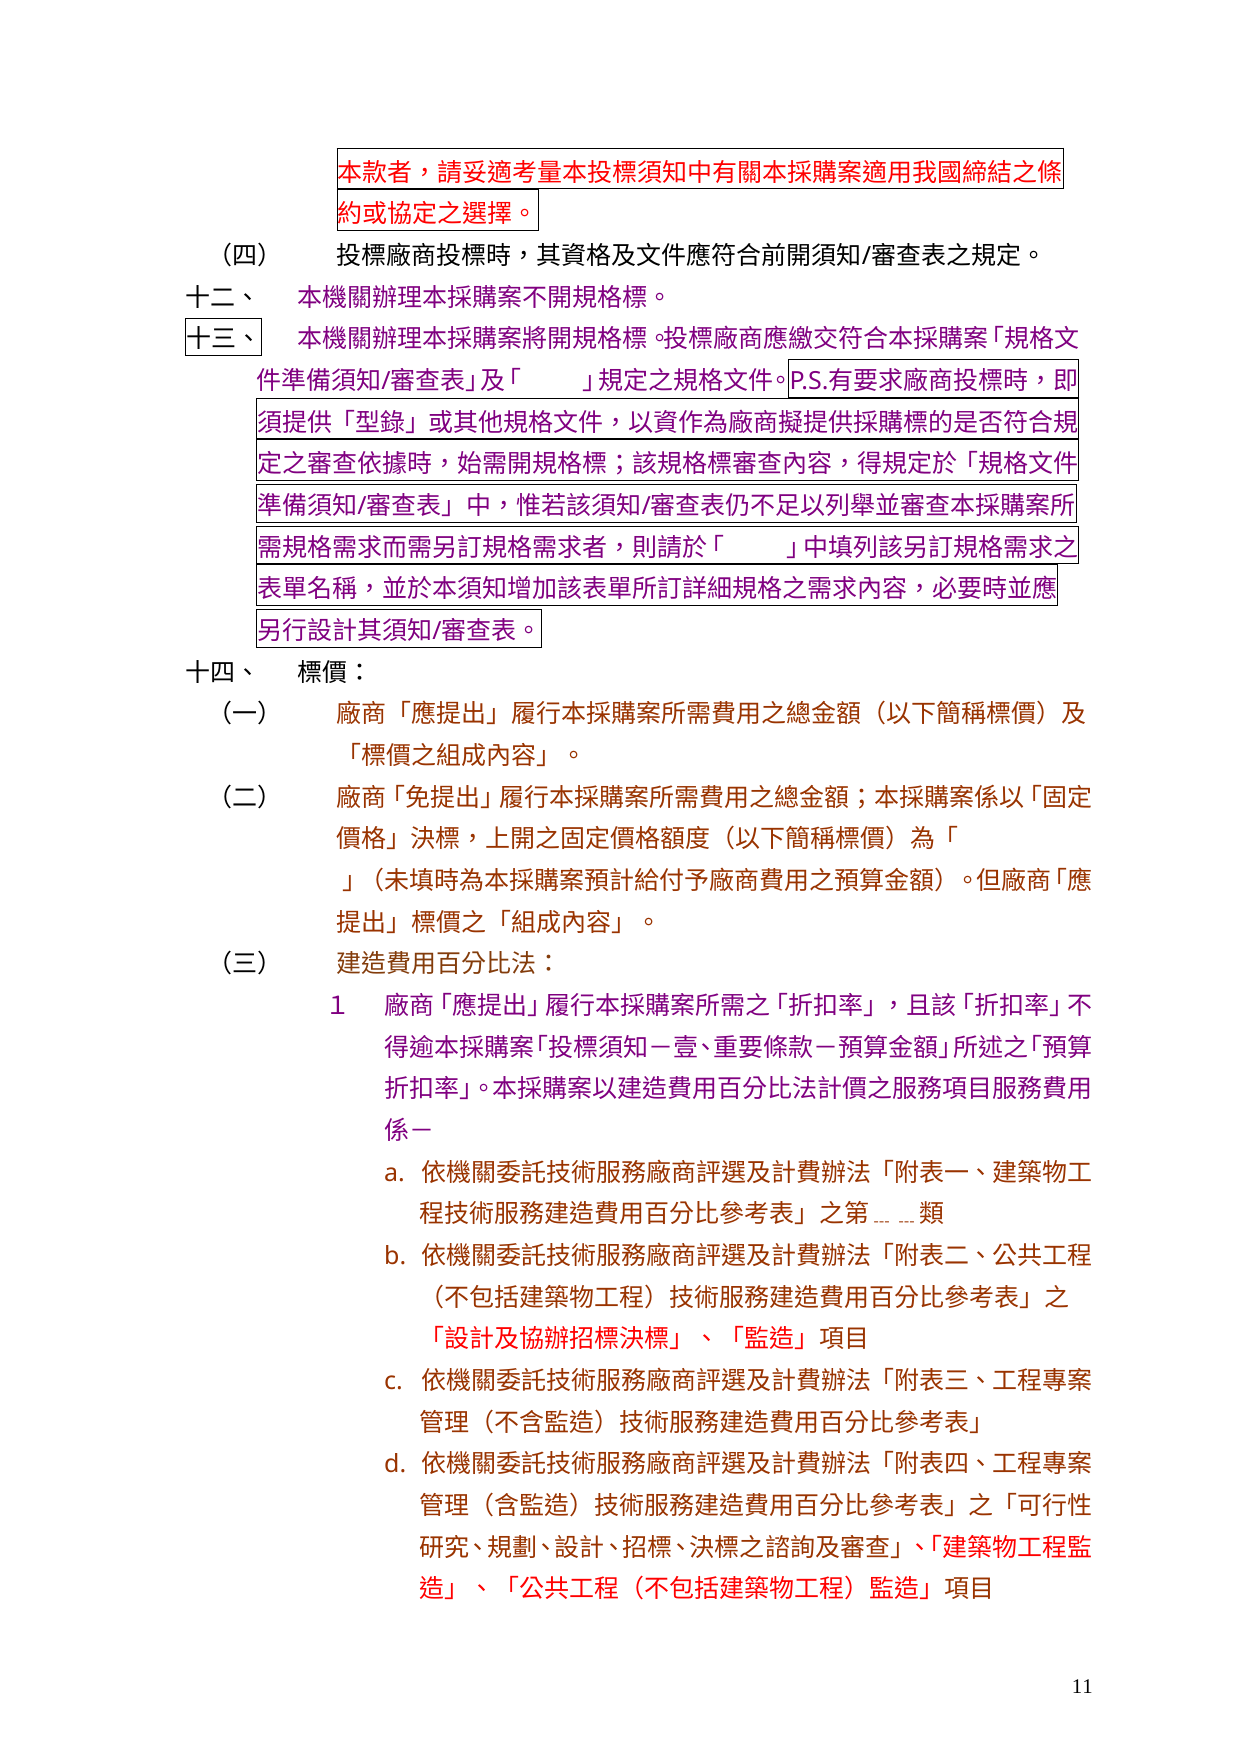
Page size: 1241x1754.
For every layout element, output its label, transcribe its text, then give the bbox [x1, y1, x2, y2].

subtitle 廠商「應提出」履行本採購案所需費用之總金額（以下簡稱標價）及「標價之組成內容」。 [207, 689, 1092, 773]
subtitle 建造費用百分比法： [207, 939, 1092, 981]
subtitle 標價： [185, 648, 1092, 689]
subtitle 本採購內容涉及國家安全，不允許大陸地區廠商、第三地區含陸資成分廠商及在臺陸資廠商參與。註：適用條約或協定之採購案，如保留本款者，請妥適考量本投標須知中有關本採購案適用我國締結之條約或協定之選擇。 [207, 148, 337, 231]
subtitle 廠商「應提出」履行本採購案所需之「折扣率」，且該「折扣率」不得逾本採購案「投標須知－壹、重要條款－預算金額」所述之「預算折扣率」。本採購案以建造費用百分比法計價之服務項目服務費用係－ [325, 981, 1092, 1148]
subtitle 依機關委託技術服務廠商評選及計費辦法「附表二、公共工程（不包括建築物工程）技術服務建造費用百分比參考表」之「設計及協辦招標決標」、「監造」項目 [384, 1231, 1092, 1356]
subtitle 投標廠商投標時，其資格及文件應符合前開須知/審查表之規定。 [207, 231, 1079, 273]
subtitle 本採購內容涉及國家安全，不允許大陸地區廠商、第三地區含陸資成分廠商及在臺陸資廠商參與。註：適用條約或協定之採購案，如保留本款者，請妥適考量本投標須知中有關本採購案適用我國締結之條約或協定之選擇。 [338, 149, 1063, 188]
subtitle 依機關委託技術服務廠商評選及計費辦法「附表一、建築物工程技術服務建造費用百分比參考表」之第﹍﹍類 [384, 1148, 1092, 1231]
subtitle 本採購內容涉及國家安全，不允許大陸地區廠商、第三地區含陸資成分廠商及在臺陸資廠商參與。註：適用條約或協定之採購案，如保留本款者，請妥適考量本投標須知中有關本採購案適用我國締結之條約或協定之選擇。 [338, 190, 538, 230]
subtitle 依機關委託技術服務廠商評選及計費辦法「附表三、工程專案管理（不含監造）技術服務建造費用百分比參考表」 [384, 1356, 1092, 1439]
subtitle 本機關辦理本採購案將開規格標。投標廠商應繳交符合本採購案「規格文件準備須知/審查表」及「 」規定之規格文件。P.S.有要求廠商投標時，即須提供「型錄」或其他規格文件，以資作為廠商擬提供採購標的是否符合規定之審查依據時，始需開規格標；該規格標審查內容，得規定於「規格文件準備須知/審查表」中，惟若該須知/審查表仍不足以列舉並審查本採購案所需規格需求而需另訂規格需求者，則請於「 」中填列該另訂規格需求之表單名稱，並於本須知增加該表單所訂詳細規格之需求內容，必要時並應另行設計其須知/審查表。 [185, 314, 1079, 648]
subtitle 依機關委託技術服務廠商評選及計費辦法「附表四、工程專案管理（含監造）技術服務建造費用百分比參考表」之「可行性研究、規劃、設計、招標、決標之諮詢及審查」、「建築物工程監造」、「公共工程（不包括建築物工程）監造」項目 [384, 1439, 1092, 1606]
subtitle 廠商「免提出」履行本採購案所需費用之總金額；本採購案係以「固定價格」決標，上開之固定價格額度（以下簡稱標價）為「 」（未填時為本採購案預計給付予廠商費用之預算金額）。但廠商「應提出」標價之「組成內容」。 [207, 773, 1092, 939]
subtitle 本機關辦理本採購案不開規格標。 [185, 273, 1079, 314]
subtitle 本採購內容涉及國家安全，不允許大陸地區廠商、第三地區含陸資成分廠商及在臺陸資廠商參與。註：適用條約或協定之採購案，如保留本款者，請妥適考量本投標須知中有關本採購案適用我國締結之條約或協定之選擇。 [539, 148, 1079, 231]
